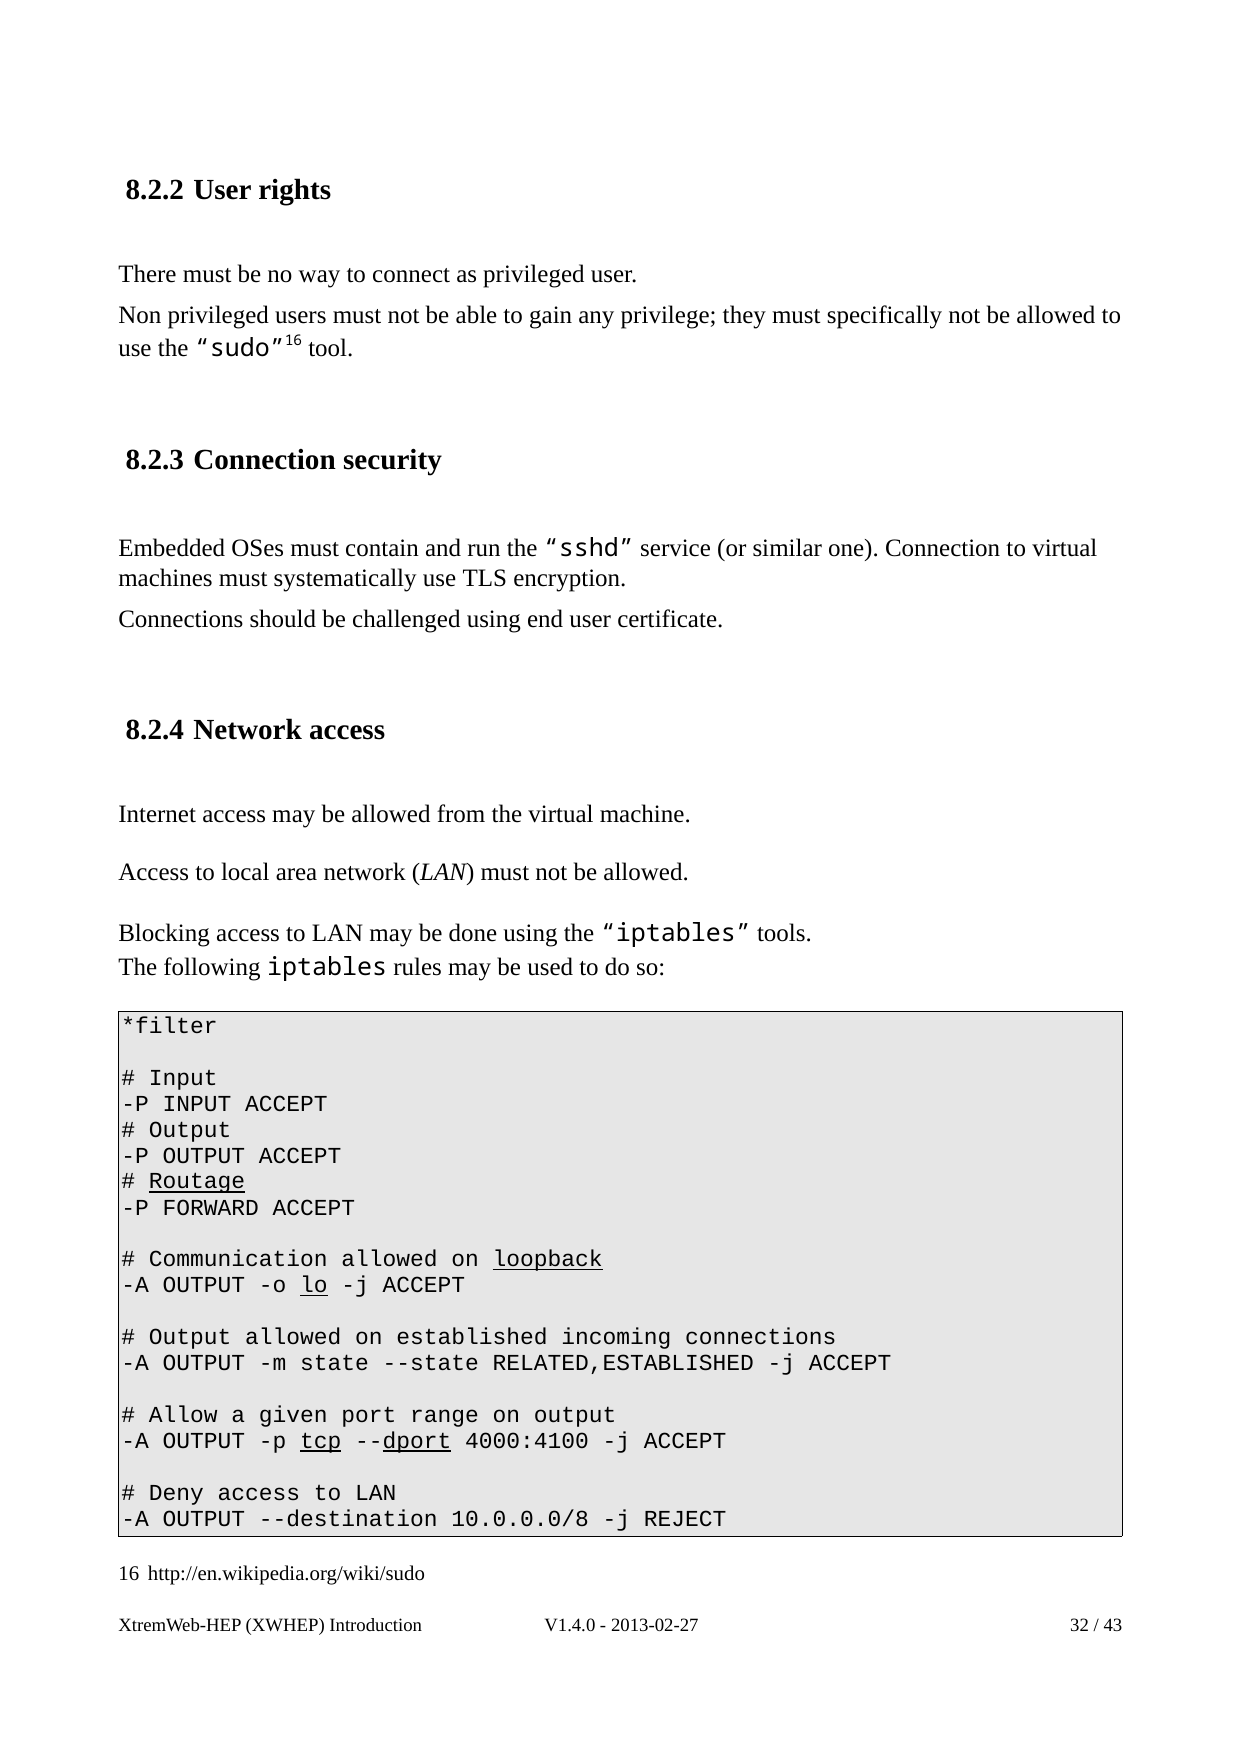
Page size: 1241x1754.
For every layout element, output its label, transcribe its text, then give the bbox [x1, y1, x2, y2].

text -A OUTPUT -o lo -j ACCEPT [119, 1271, 1122, 1297]
text # Output allowed on established incoming connections [119, 1322, 1122, 1348]
text # Routage [119, 1167, 1122, 1193]
subtitle Connection security [118, 442, 1122, 476]
text -A OUTPUT --destination 10.0.0.0/8 -j REJECT [119, 1504, 1122, 1536]
text Embedded OSes must contain and run the “sshd” service (or similar one). Connection to virtual machines must systematically use TLS encryption. [118, 529, 1122, 592]
text -P OUTPUT ACCEPT [119, 1141, 1122, 1167]
text Access to local area network (LAN) must not be allowed. [118, 857, 1122, 886]
text # Communication allowed on loopback [119, 1245, 1122, 1271]
text # Deny access to LAN [119, 1478, 1122, 1504]
text There must be no way to connect as privileged user. [118, 259, 1122, 288]
text -A OUTPUT -p tcp --dport 4000:4100 -j ACCEPT [119, 1426, 1122, 1452]
text The following iptables rules may be used to do so: [118, 948, 1122, 982]
subtitle Network access [118, 712, 1122, 746]
text *filter [119, 1012, 1122, 1037]
text -P INPUT ACCEPT [119, 1089, 1122, 1115]
text Blocking access to LAN may be done using the “iptables” tools. [118, 914, 1122, 948]
text # Input [119, 1063, 1122, 1089]
text # Allow a given port range on output [119, 1400, 1122, 1426]
text Non privileged users must not be able to gain any privilege; they must specifically not be allowed to use the “sudo” tool. [118, 300, 1122, 363]
text -A OUTPUT -m state --state RELATED,ESTABLISHED -j ACCEPT [119, 1348, 1122, 1374]
text Connections should be challenged using end user certificate. [118, 604, 1122, 633]
text http://en.wikipedia.org/wiki/sudo [118, 1561, 1122, 1585]
text Internet access may be allowed from the virtual machine. [118, 799, 1122, 828]
subtitle User rights [118, 172, 1122, 205]
text -P FORWARD ACCEPT [119, 1193, 1122, 1219]
text # Output [119, 1115, 1122, 1141]
